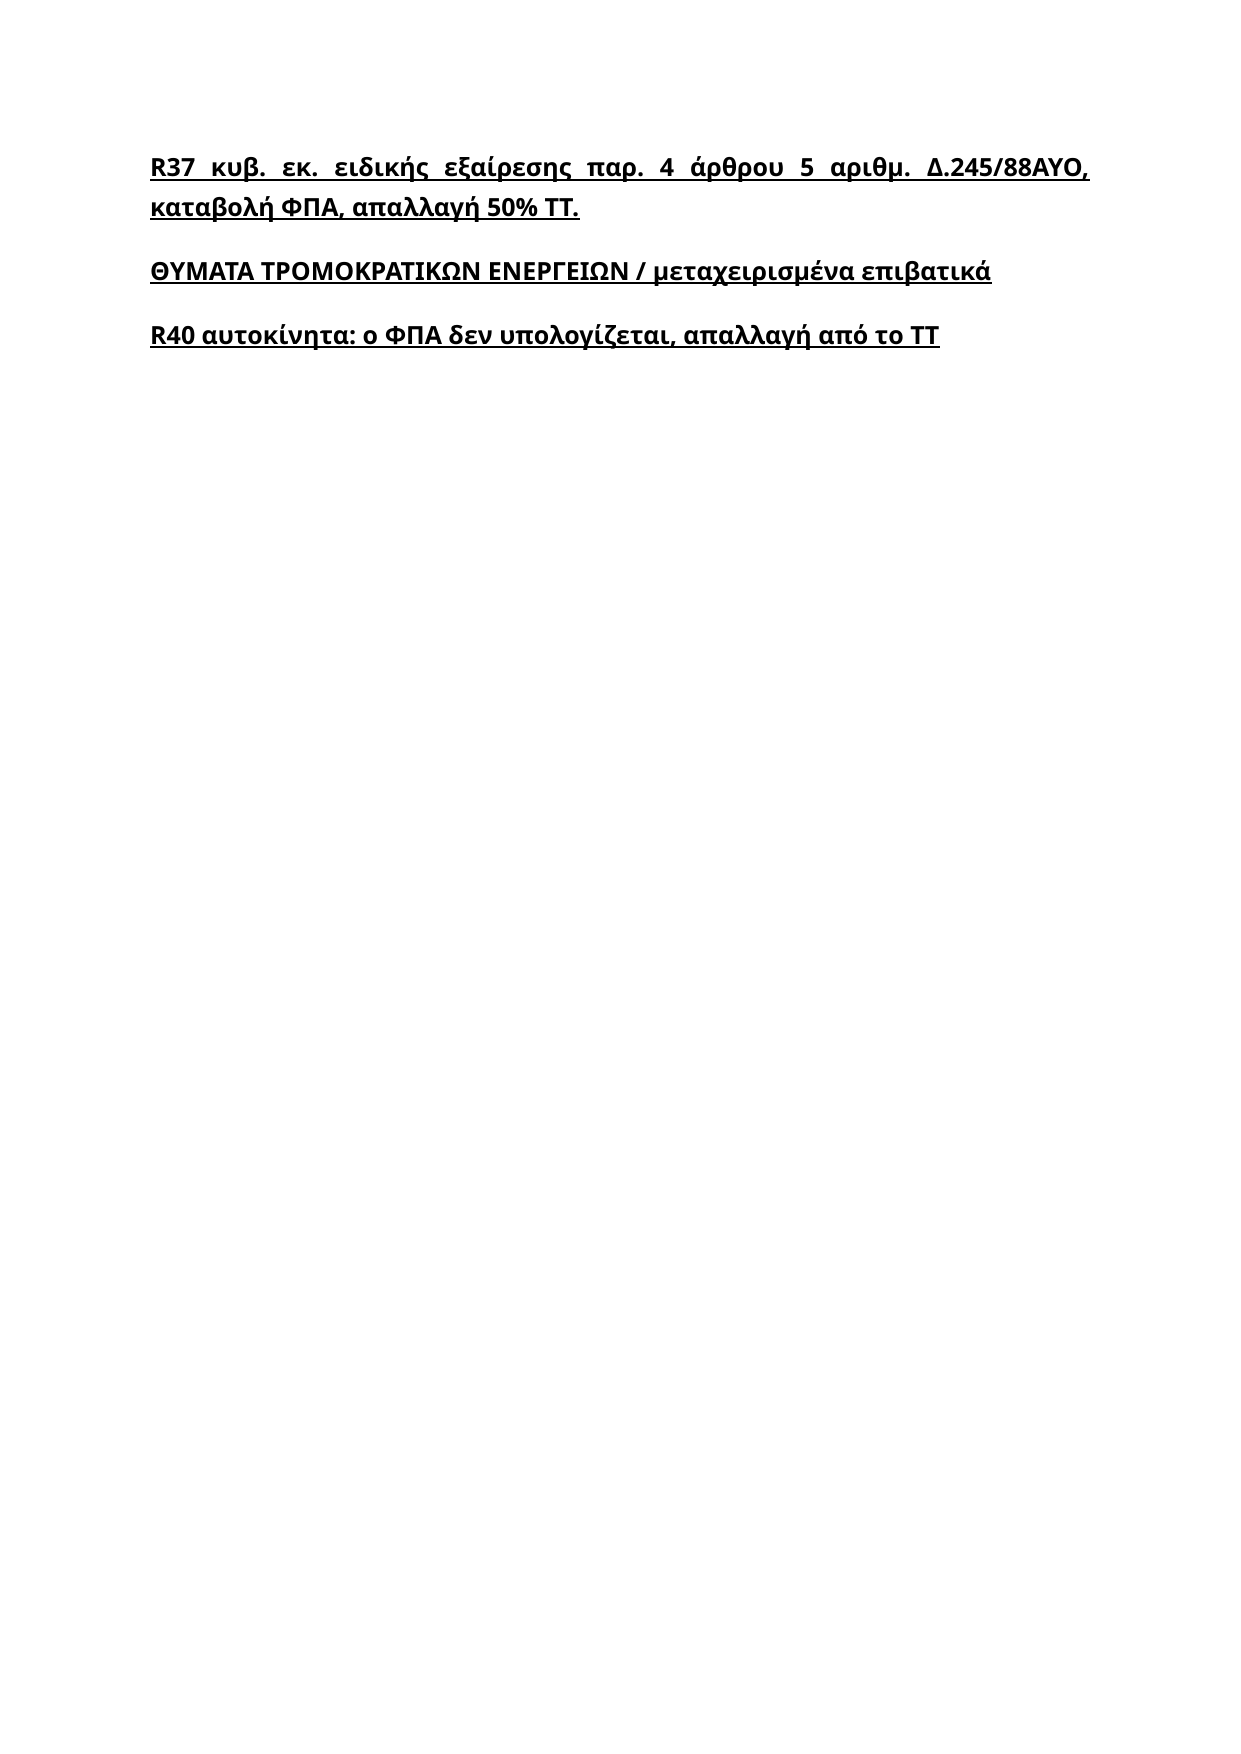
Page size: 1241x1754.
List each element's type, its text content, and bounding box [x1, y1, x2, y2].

text καταβολή ΦΠΑ, απαλλαγή 50% ΤΤ. [150, 181, 1090, 223]
text R37 κυβ. εκ. ειδικής εξαίρεσης παρ. 4 άρθρου 5 αριθμ. Δ.245/88ΑΥΟ, [150, 150, 1090, 179]
text ΘΥΜΑΤΑ ΤΡΟΜΟΚΡΑΤΙΚΩΝ ΕΝΕΡΓΕΙΩΝ / μεταχειρισμένα επιβατικά [150, 253, 1090, 287]
text R40 αυτοκίνητα: ο ΦΠΑ δεν υπολογίζεται, απαλλαγή από το ΤΤ [150, 317, 1090, 352]
